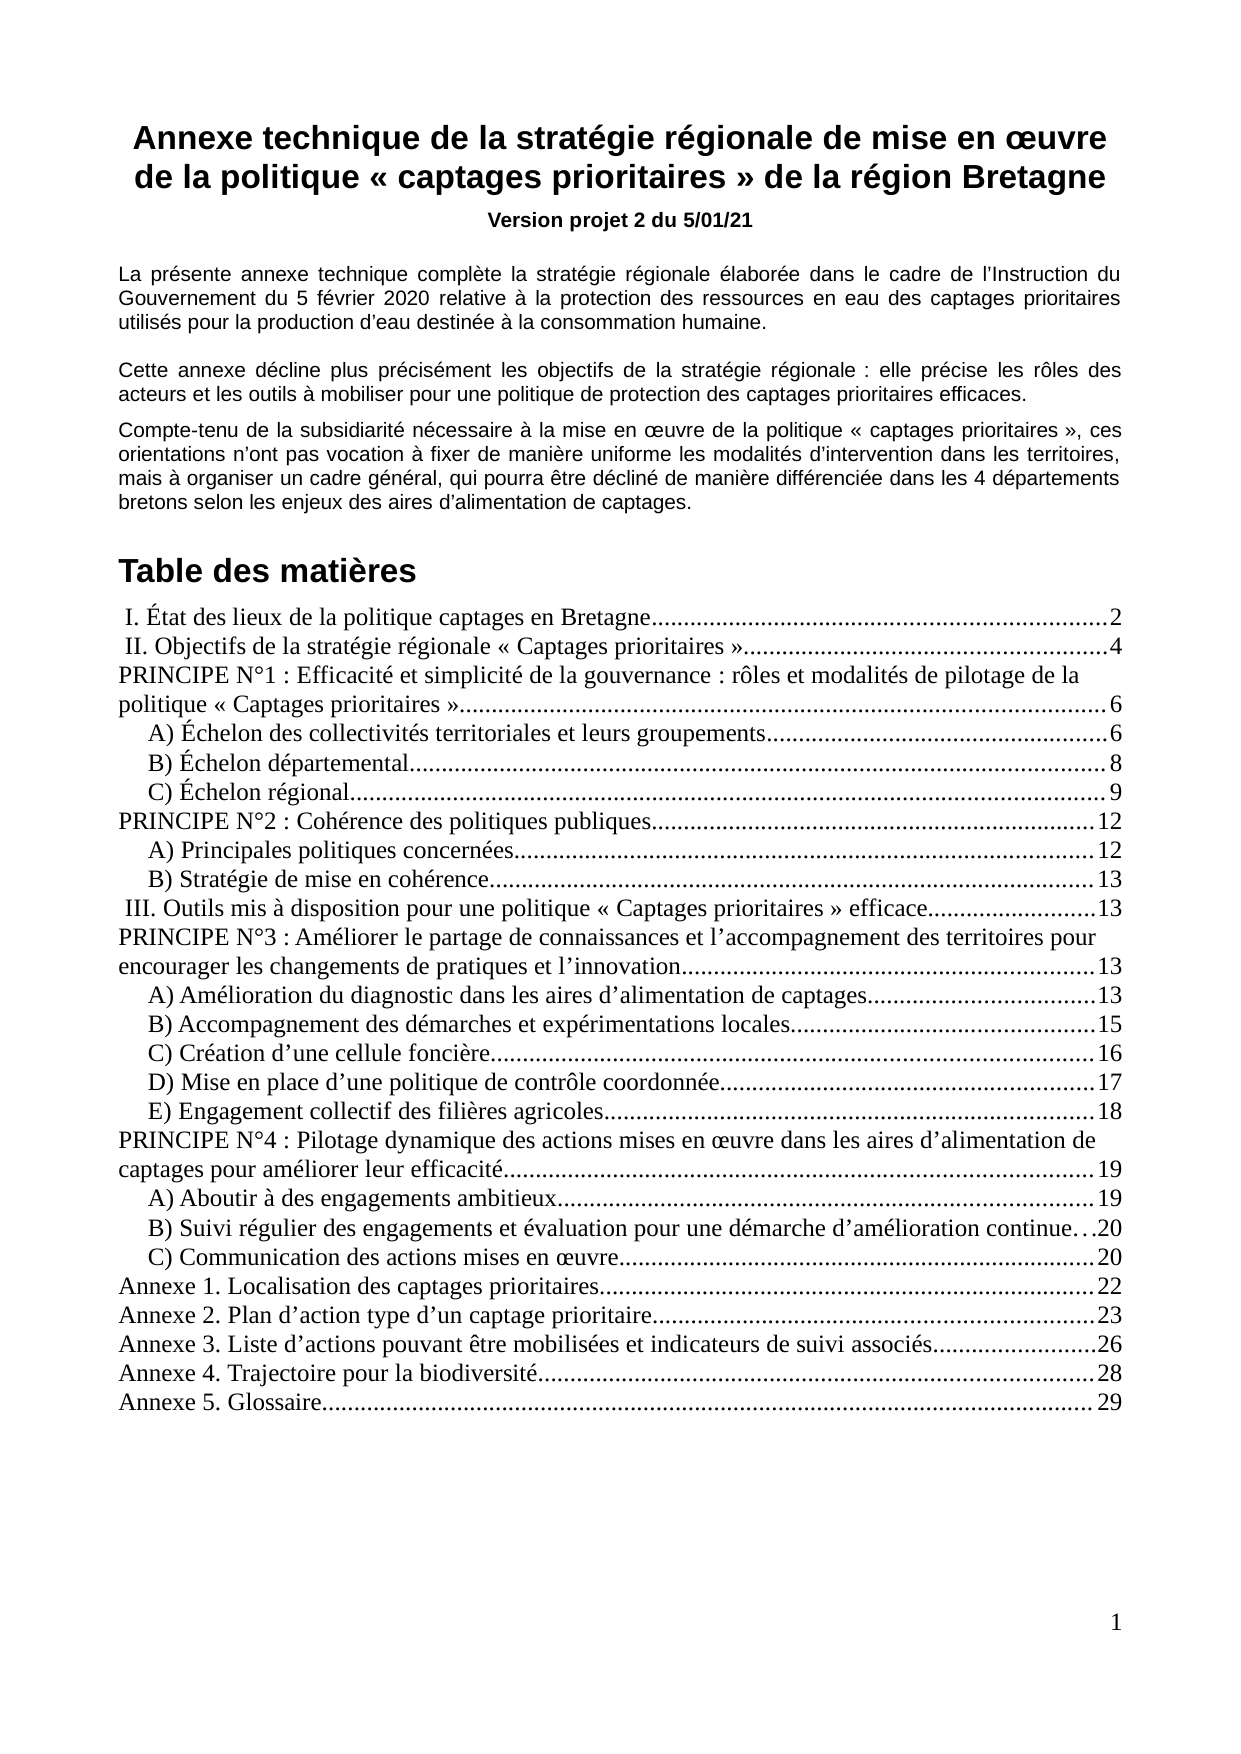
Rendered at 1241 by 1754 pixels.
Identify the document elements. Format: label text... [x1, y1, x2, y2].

text PRINCIPE N°1 : Efficacité et simplicité de la gouvernance : rôles et modalités de pilotage de la politique « Captages prioritaires » 6 [118, 660, 1122, 718]
text C) Création d’une cellule foncière 16 [148, 1038, 1122, 1067]
text B) Accompagnement des démarches et expérimentations locales 15 [148, 1009, 1122, 1038]
text A) Principales politiques concernées 12 [148, 834, 1122, 864]
text Version projet 2 du 5/01/21 [118, 208, 1122, 232]
text C) Communication des actions mises en œuvre 20 [148, 1241, 1122, 1271]
text D) Mise en place d’une politique de contrôle coordonnée 17 [148, 1067, 1122, 1096]
text Annexe 4. Trajectoire pour la biodiversité 28 [118, 1358, 1122, 1387]
text Compte-tenu de la subsidiarité nécessaire à la mise en œuvre de la politique « captages prioritaires », ces orientations n’ont pas vocation à fixer de manière uniforme les modalités d’intervention dans les territoires, mais à organiser un cadre général, qui pourra être décliné de manière différenciée dans les 4 départements bretons selon les enjeux des aires d’alimentation de captages. [118, 418, 1122, 514]
text E) Engagement collectif des filières agricoles 18 [148, 1096, 1122, 1125]
text I. État des lieux de la politique captages en Bretagne 2 [118, 602, 1122, 631]
text PRINCIPE N°3 : Améliorer le partage de connaissances et l’accompagnement des territoires pour encourager les changements de pratiques et l’innovation 13 [118, 922, 1122, 980]
text La présente annexe technique complète la stratégie régionale élaborée dans le cadre de l’Instruction du Gouvernement du 5 février 2020 relative à la protection des ressources en eau des captages prioritaires utilisés pour la production d’eau destinée à la consommation humaine. [118, 262, 1122, 334]
text Cette annexe décline plus précisément les objectifs de la stratégie régionale : elle précise les rôles des acteurs et les outils à mobiliser pour une politique de protection des captages prioritaires efficaces. [118, 358, 1122, 406]
text B) Échelon départemental 8 [148, 747, 1122, 776]
text III. Outils mis à disposition pour une politique « Captages prioritaires » efficace 13 [118, 893, 1122, 922]
text Annexe 5. Glossaire 29 [118, 1387, 1122, 1416]
text B) Suivi régulier des engagements et évaluation pour une démarche d’amélioration continue 20 [148, 1212, 1122, 1241]
text Annexe 1. Localisation des captages prioritaires 22 [118, 1271, 1122, 1299]
text Annexe 3. Liste d’actions pouvant être mobilisées et indicateurs de suivi associés 26 [118, 1329, 1122, 1358]
text II. Objectifs de la stratégie régionale « Captages prioritaires » 4 [118, 631, 1122, 660]
text B) Stratégie de mise en cohérence 13 [148, 864, 1122, 893]
text C) Échelon régional 9 [148, 776, 1122, 806]
title Annexe technique de la stratégie régionale de mise en œuvre de la politique « captages prioritaires » de la région Bretagne [118, 118, 1122, 195]
text A) Amélioration du diagnostic dans les aires d’alimentation de captages 13 [148, 980, 1122, 1009]
text A) Échelon des collectivités territoriales et leurs groupements 6 [148, 718, 1122, 747]
subtitle Table des matières [118, 551, 1122, 589]
text A) Aboutir à des engagements ambitieux 19 [148, 1183, 1122, 1212]
text Annexe 2. Plan d’action type d’un captage prioritaire 23 [118, 1299, 1122, 1329]
text PRINCIPE N°2 : Cohérence des politiques publiques 12 [118, 806, 1122, 834]
text PRINCIPE N°4 : Pilotage dynamique des actions mises en œuvre dans les aires d’alimentation de captages pour améliorer leur efficacité 19 [118, 1125, 1122, 1183]
